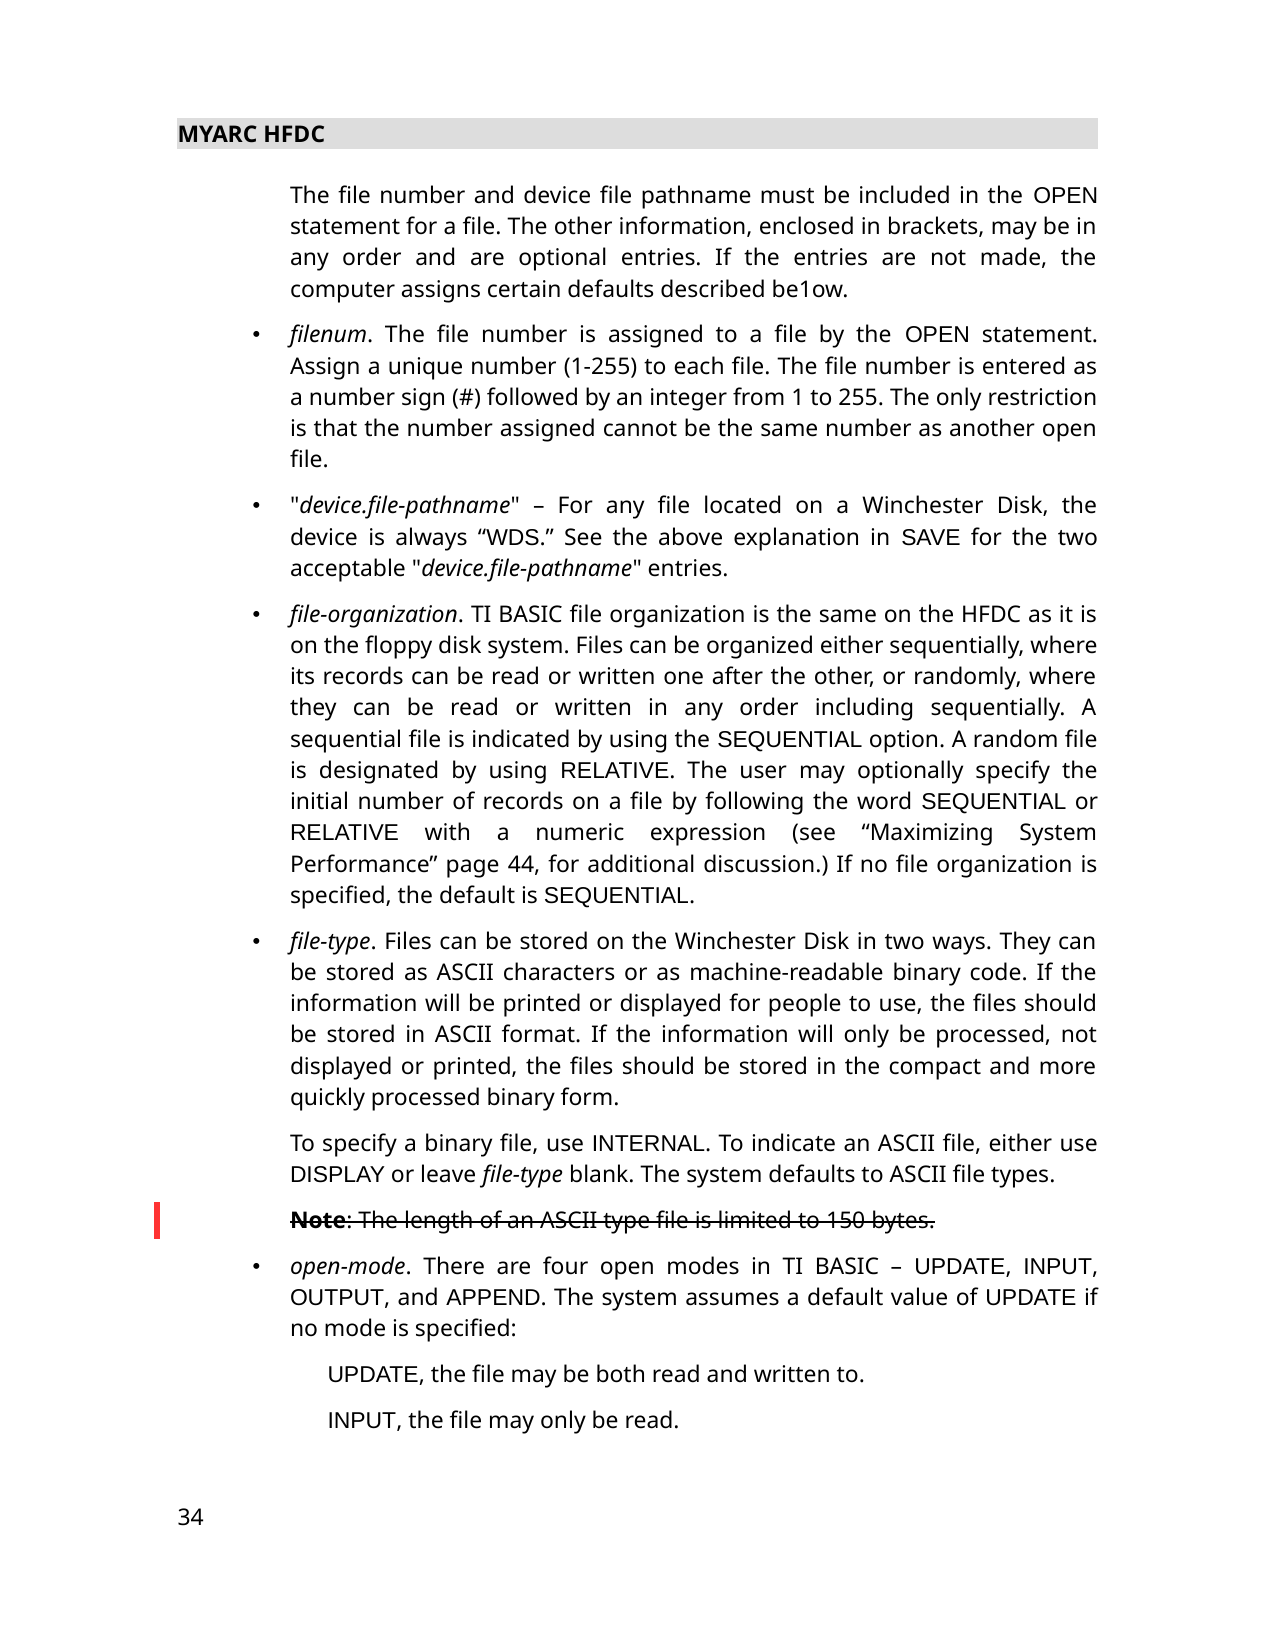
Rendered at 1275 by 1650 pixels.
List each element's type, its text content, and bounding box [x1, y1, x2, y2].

list INPUT, the file may only be read. [290, 1404, 1098, 1435]
list The file number and device file pathname must be included in the OPEN statement for a file. The other information, enclosed in brackets, may be in any order and are optional entries. If the entries are not made, the computer assigns certain defaults described be1ow. [252, 179, 1098, 304]
list "device.file-pathname" – For any file located on a Winchester Disk, the device is always “WDS.” See the above explanation in SAVE for the two acceptable "device.file-pathname" entries. [252, 489, 1098, 583]
list UPDATE, the file may be both read and written to. [290, 1358, 1098, 1389]
list Note: The length of an ASCII type file is limited to 150 bytes. [252, 1204, 1098, 1235]
list To specify a binary file, use INTERNAL. To indicate an ASCII file, either use DISPLAY or leave file-type blank. The system defaults to ASCII file types. [252, 1127, 1098, 1189]
list file-type. Files can be stored on the Winchester Disk in two ways. They can be stored as ASCII characters or as machine-readable binary code. If the information will be printed or displayed for people to use, the files should be stored in ASCII format. If the information will only be processed, not displayed or printed, the files should be stored in the compact and more quickly processed binary form. [252, 925, 1098, 1112]
list filenum. The file number is assigned to a file by the OPEN statement. Assign a unique number (1-255) to each file. The file number is entered as a number sign (#) followed by an integer from 1 to 255. The only restriction is that the number assigned cannot be the same number as another open file. [252, 318, 1098, 475]
list file-organization. TI BASIC file organization is the same on the HFDC as it is on the floppy disk system. Files can be organized either sequentially, where its records can be read or written one after the other, or randomly, where they can be read or written in any order including sequentially. A sequential file is indicated by using the SEQUENTIAL option. A random file is designated by using RELATIVE. The user may optionally specify the initial number of records on a file by following the word SEQUENTIAL or RELATIVE with a numeric expression (see “Maximizing System Performance” page 39, for additional discussion.) If no file organization is specified, the default is SEQUENTIAL. [252, 598, 1098, 910]
list open-mode. There are four open modes in TI BASIC – UPDATE, INPUT, OUTPUT, and APPEND. The system assumes a default value of UPDATE if no mode is specified: [252, 1250, 1098, 1343]
